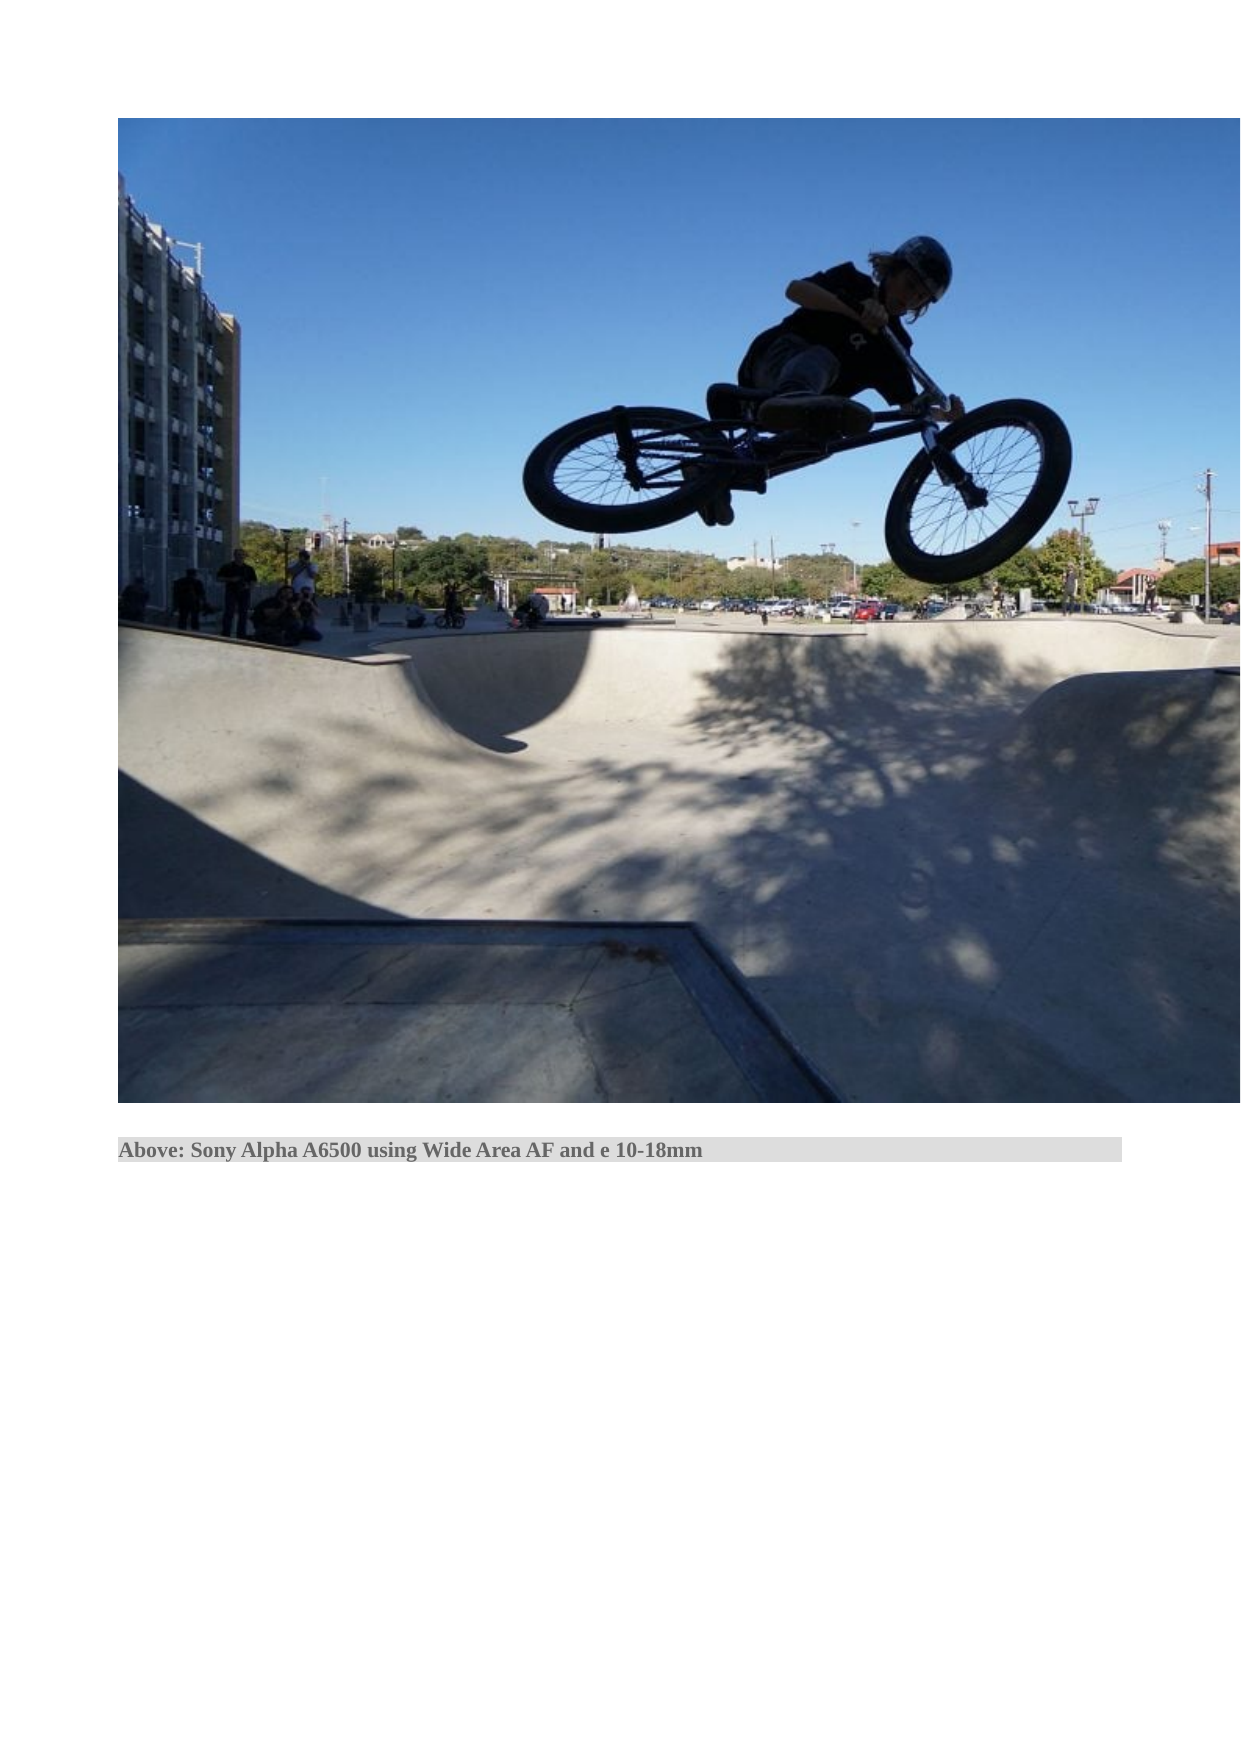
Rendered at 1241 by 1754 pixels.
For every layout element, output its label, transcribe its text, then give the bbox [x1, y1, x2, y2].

text Above: Sony Alpha A6500 using Wide Area AF and e 10-18mm [118, 1137, 1122, 1162]
picture [118, 118, 1241, 1103]
